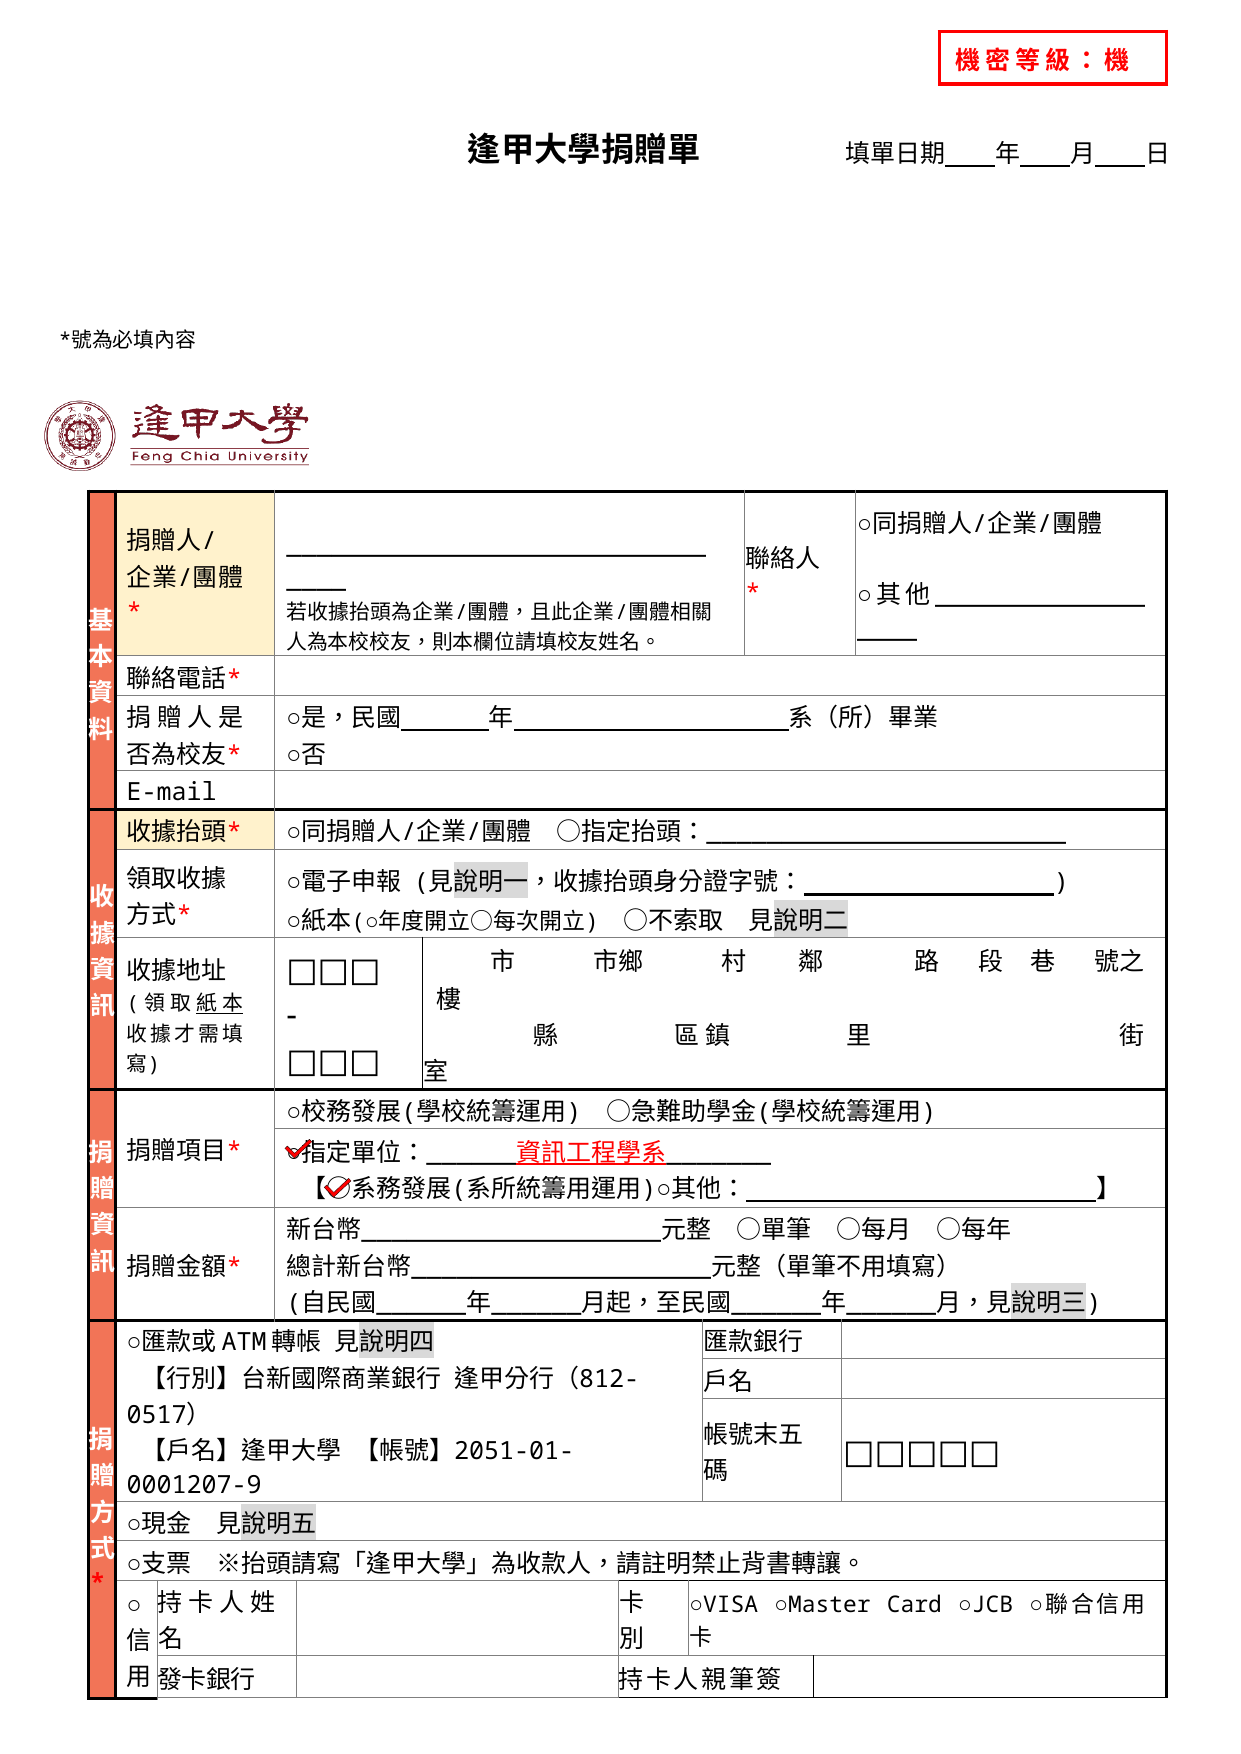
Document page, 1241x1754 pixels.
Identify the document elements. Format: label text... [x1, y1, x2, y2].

table_header ________________________________ 若收據抬頭為企業/團體，且此企業/團體相關人為本校校友，則本欄位請填校友姓名。 [275, 493, 744, 655]
table_cell 領取收據 方式* [117, 850, 274, 937]
table_cell ○現金 見說明五 [117, 1502, 1165, 1540]
table_header 聯絡人* [745, 493, 855, 655]
table_cell [842, 1359, 1165, 1397]
text 機密等級：機密 [956, 40, 1130, 75]
text 逢甲大學捐贈單 [468, 122, 701, 171]
table_cell 市 市鄉 村 鄰 路 段 巷 號之 樓 縣 區鎮 里 街 室 [423, 938, 1165, 1088]
table_cell ○指定單位：______資訊工程學系_______ 【○系務發展(系所統籌用運用)○其他： 】 [275, 1129, 1165, 1207]
table_cell 捐贈資訊 [90, 1091, 114, 1319]
table_cell 收據地址 (領取紙本收據才需填寫) [117, 938, 274, 1088]
table_cell [814, 1656, 1165, 1697]
table_cell ○信用 [117, 1581, 157, 1697]
table_cell 戶名 [703, 1359, 841, 1397]
table_cell 持卡人親筆簽 [619, 1656, 813, 1697]
table_header 捐贈人/ 企業/團體* [117, 493, 274, 655]
table_cell 聯絡電話* [117, 656, 274, 695]
table_cell 捐贈人是否為校友* [117, 696, 274, 770]
table_cell 收據資訊 [90, 811, 114, 1088]
table_cell ○支票 ※抬頭請寫「逢甲大學」為收款人，請註明禁止背書轉讓。 [117, 1541, 1165, 1579]
table_cell E-mail [117, 771, 274, 808]
text 填單日期 年 月 日 [845, 134, 1181, 170]
table_cell 收據抬頭* [117, 811, 274, 849]
table_cell ○VISA ○Master Card ○JCB ○聯合信用卡 [689, 1581, 1165, 1655]
table_cell □□□-□□□ [275, 938, 422, 1088]
table_cell 捐贈金額* [117, 1208, 274, 1319]
table_cell ○匯款或ATM轉帳 見說明四 【行別】台新國際商業銀行 逢甲分行（812-0517） 【戶名】逢甲大學 【帳號】2051-01-0001207-9 [117, 1322, 702, 1501]
table_cell ○同捐贈人/企業/團體 ○指定抬頭：________________________ [275, 811, 1165, 849]
table_cell 新台幣____________________元整 ○單筆 ○每月 ○每年 總計新台幣____________________元整（單筆不用填寫） (自民國______年______月起，至民國______年______月，見說明三) [275, 1208, 1165, 1319]
table_cell □□□□□ [842, 1399, 1165, 1501]
table_cell 匯款銀行 [703, 1322, 841, 1358]
table_header ○同捐贈人/企業/團體 ○其他__________________ [856, 493, 1165, 655]
table_cell [297, 1581, 618, 1655]
table_cell ○校務發展(學校統籌運用) ○急難助學金(學校統籌運用) [275, 1091, 1165, 1127]
table_cell ○電子申報 (見說明一，收據抬頭身分證字號： ) ○紙本(○年度開立○每次開立) ○不索取 見說明二 [275, 850, 1165, 937]
table_cell [275, 771, 1165, 808]
table_cell [842, 1322, 1165, 1358]
table_cell [275, 656, 1165, 695]
table_cell 發卡銀行 [158, 1656, 296, 1697]
table_cell [297, 1656, 618, 1697]
table_cell 帳號末五碼 [703, 1399, 841, 1501]
table_cell ○是，民國 年 系（所）畢業 ○否 [275, 696, 1165, 770]
text *號為必填內容 [58, 323, 199, 354]
table_cell 捐贈項目* [117, 1091, 274, 1207]
table_cell 持卡人姓名 [158, 1581, 296, 1655]
table_header 基本資料 [90, 493, 114, 808]
table_cell 捐贈方式* [90, 1322, 114, 1697]
table_cell 卡別 [619, 1581, 688, 1655]
